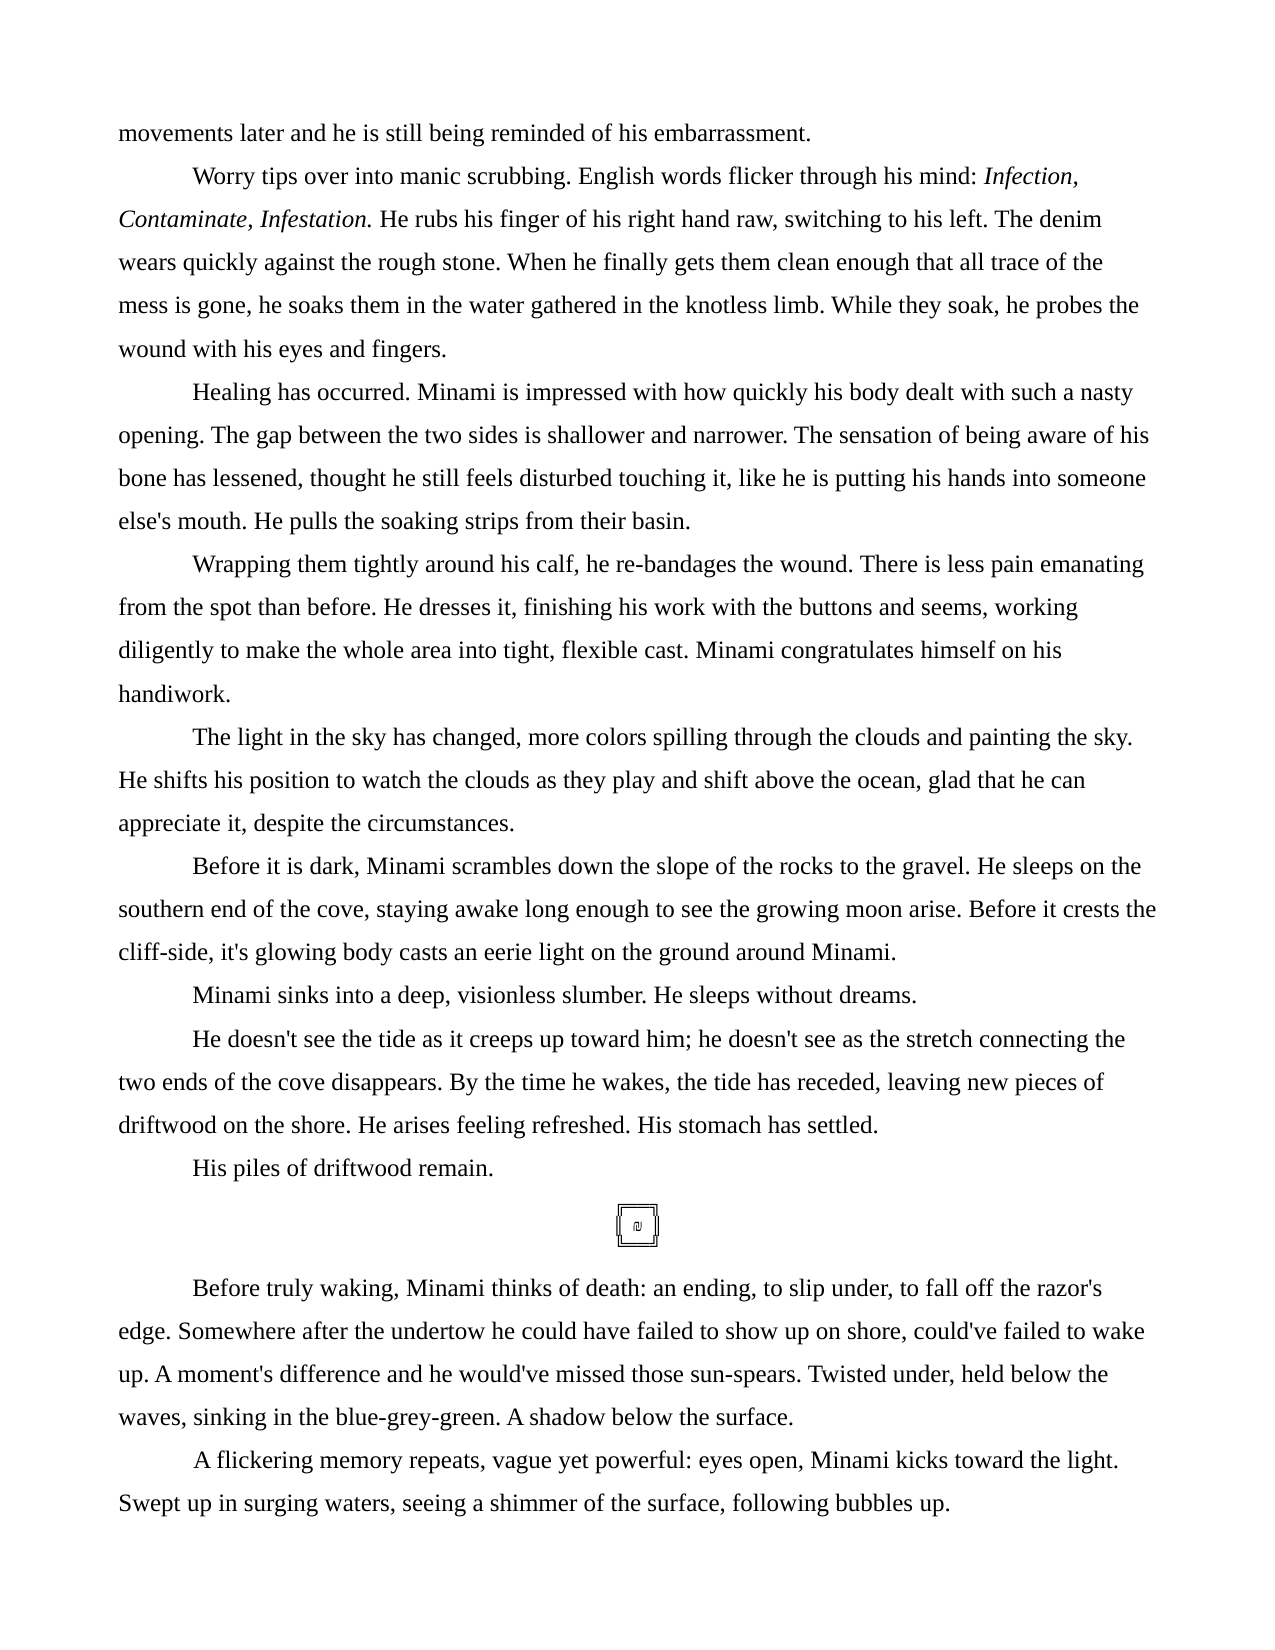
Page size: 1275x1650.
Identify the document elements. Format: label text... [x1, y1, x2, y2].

text His piles of driftwood remain. [118, 1153, 1157, 1182]
text ╚══╝ [118, 1234, 1157, 1254]
text Before it is dark, Minami scrambles down the slope of the rocks to the gravel. He sleeps on the southern end of the cove, staying awake long enough to see the growing moon arise. Before it crests the cliff-side, it's glowing body casts an eerie light on the ground around Minami. [118, 851, 1157, 966]
text ║ ₪ ║ [118, 1215, 1157, 1234]
text Worry tips over into manic scrubbing. English words flicker through his mind: Infection, Contaminate, Infestation. He rubs his finger of his right hand raw, switching to his left. The denim wears quickly against the rough stone. When he finally gets them clean enough that all trace of the mess is gone, he soaks them in the water gathered in the knotless limb. While they soak, he probes the wound with his eyes and fingers. [118, 161, 1157, 362]
text Wrapping them tightly around his calf, he re-bandages the wound. There is less pain emanating from the spot than before. He dresses it, finishing his work with the buttons and seems, working diligently to make the whole area into tight, flexible cast. Minami congratulates himself on his handiwork. [118, 549, 1157, 707]
text Before truly waking, Minami thinks of death: an ending, to slip under, to fall off the razor's edge. Somewhere after the undertow he could have failed to show up on shore, could've failed to wake up. A moment's difference and he would've missed those sun-spears. Twisted under, held below the waves, sinking in the blue-grey-green. A shadow below the surface. [118, 1273, 1157, 1431]
text ╔══╗ [118, 1196, 1157, 1215]
text movements later and he is still being reminded of his embarrassment. [118, 118, 1157, 147]
text A flickering memory repeats, vague yet powerful: eyes open, Minami kicks toward the light. Swept up in surging waters, seeing a shimmer of the surface, following bubbles up. [118, 1445, 1157, 1517]
text Minami sinks into a deep, visionless slumber. He sleeps without dreams. [118, 981, 1157, 1009]
text He doesn't see the tide as it creeps up toward him; he doesn't see as the stretch connecting the two ends of the cove disappears. By the time he wakes, the tide has receded, leaving new pieces of driftwood on the shore. He arises feeling refreshed. His stomach has settled. [118, 1024, 1157, 1139]
text Healing has occurred. Minami is impressed with how quickly his body dealt with such a nasty opening. The gap between the two sides is shallower and narrower. The sensation of being aware of his bone has lessened, thought he still feels disturbed touching it, like he is putting his hands into someone else's mouth. He pulls the soaking strips from their basin. [118, 377, 1157, 535]
text The light in the sky has changed, more colors spilling through the clouds and painting the sky. He shifts his position to watch the clouds as they play and shift above the ocean, glad that he can appreciate it, despite the circumstances. [118, 722, 1157, 837]
